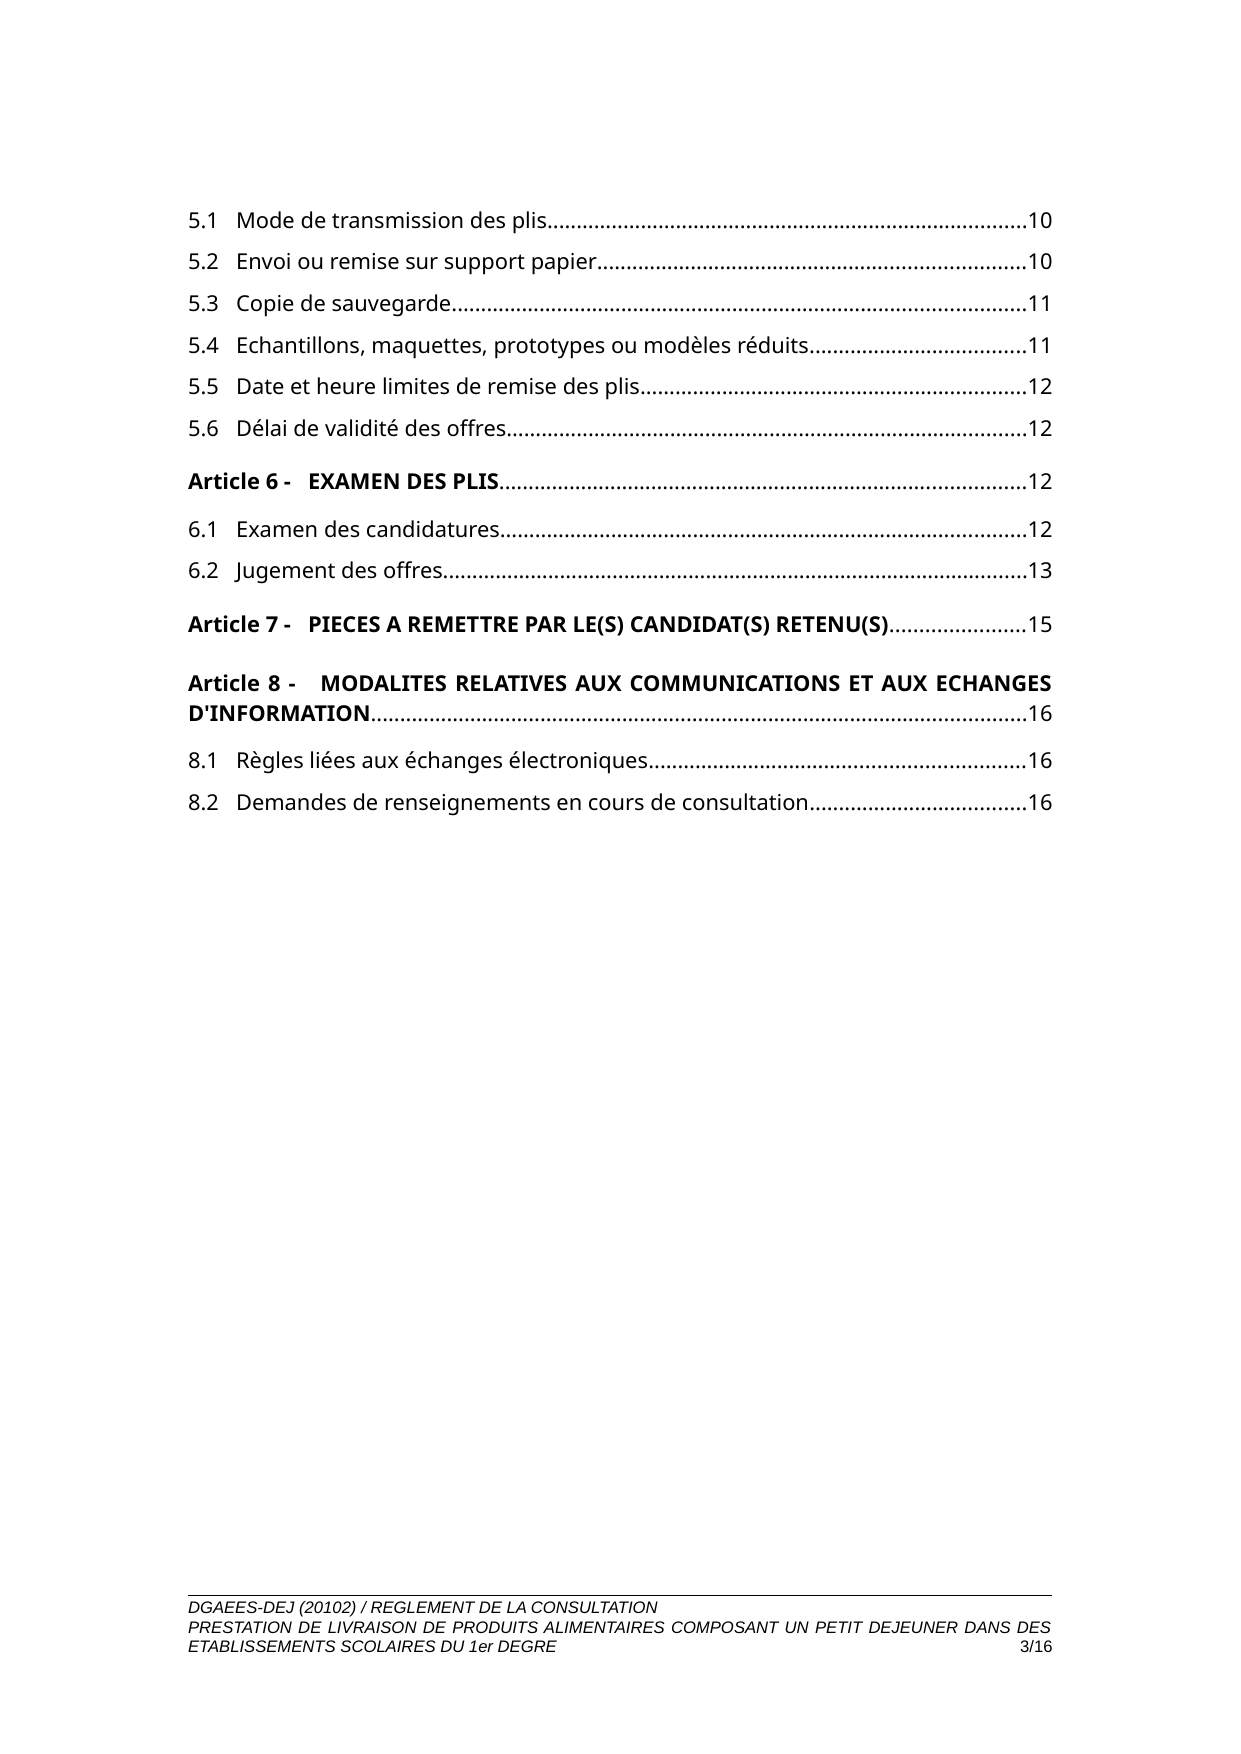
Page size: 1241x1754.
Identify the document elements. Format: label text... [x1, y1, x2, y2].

text 5.4 Echantillons, maquettes, prototypes ou modèles réduits 11 [188, 329, 1052, 359]
text 5.5 Date et heure limites de remise des plis 12 [188, 371, 1052, 401]
text 6.1 Examen des candidatures 12 [188, 514, 1052, 544]
text 8.2 Demandes de renseignements en cours de consultation 16 [188, 787, 1052, 817]
text 5.1 Mode de transmission des plis 10 [188, 204, 1052, 234]
text Article 7 - PIECES A REMETTRE PAR LE(S) CANDIDAT(S) RETENU(S) 15 [188, 609, 1052, 639]
text 6.2 Jugement des offres 13 [188, 556, 1052, 585]
text 5.6 Délai de validité des offres 12 [188, 413, 1052, 443]
text 8.1 Règles liées aux échanges électroniques 16 [188, 746, 1052, 775]
text Article 8 - MODALITES RELATIVES AUX COMMUNICATIONS ET AUX ECHANGES D'INFORMATION 16 [188, 668, 1052, 728]
text 5.2 Envoi ou remise sur support papier 10 [188, 246, 1052, 276]
text Article 6 - EXAMEN DES PLIS 12 [188, 466, 1052, 496]
text 5.3 Copie de sauvegarde 11 [188, 288, 1052, 318]
